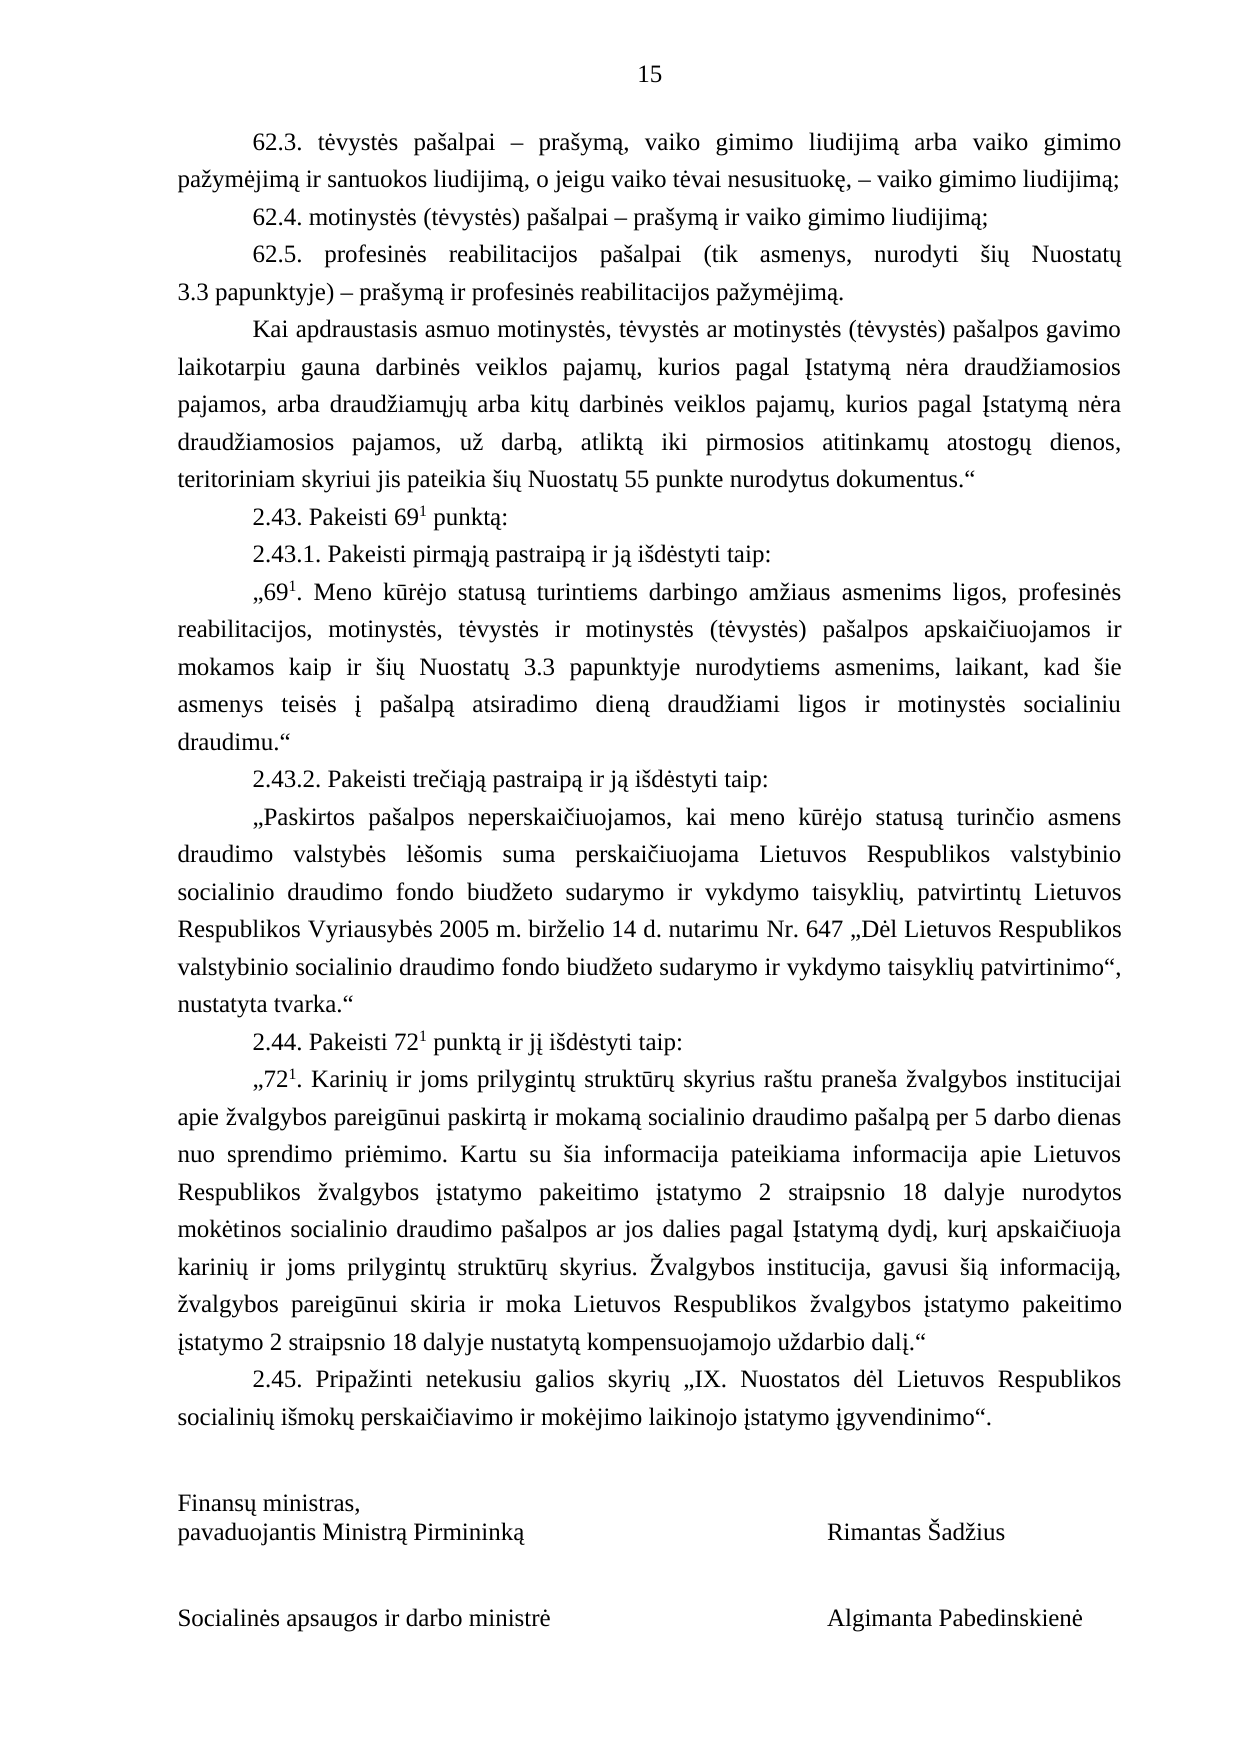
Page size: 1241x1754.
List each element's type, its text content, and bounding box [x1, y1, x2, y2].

text Finansų ministras, [177, 1488, 1122, 1517]
text pavaduojantis Ministrą Pirmininką Rimantas Šadžius [177, 1517, 1122, 1546]
text Kai apdraustasis asmuo motinystės, tėvystės ar motinystės (tėvystės) pašalpos gavimo laikotarpiu gauna darbinės veiklos pajamų, kurios pagal Įstatymą nėra draudžiamosios pajamos, arba draudžiamųjų arba kitų darbinės veiklos pajamų, kurios pagal Įstatymą nėra draudžiamosios pajamos, už darbą, atliktą iki pirmosios atitinkamų atostogų dienos, teritoriniam skyriui jis pateikia šių Nuostatų 55 punkte nurodytus dokumentus.“ [177, 306, 1122, 493]
text 2.43. Pakeisti 691 punktą: [177, 493, 1122, 531]
text 2.43.1. Pakeisti pirmąją pastraipą ir ją išdėstyti taip: [177, 531, 1122, 568]
text 62.4. motinystės (tėvystės) pašalpai – prašymą ir vaiko gimimo liudijimą; [177, 193, 1122, 231]
text 2.44. Pakeisti 721 punktą ir jį išdėstyti taip: [177, 1018, 1122, 1056]
text „Paskirtos pašalpos neperskaičiuojamos, kai meno kūrėjo statusą turinčio asmens draudimo valstybės lėšomis suma perskaičiuojama Lietuvos Respublikos valstybinio socialinio draudimo fondo biudžeto sudarymo ir vykdymo taisyklių, patvirtintų Lietuvos Respublikos Vyriausybės 2005 m. birželio 14 d. nutarimu Nr. 647 „Dėl Lietuvos Respublikos valstybinio socialinio draudimo fondo biudžeto sudarymo ir vykdymo taisyklių patvirtinimo“, nustatyta tvarka.“ [177, 793, 1122, 1018]
text 62.3. tėvystės pašalpai – prašymą, vaiko gimimo liudijimą arba vaiko gimimo pažymėjimą ir santuokos liudijimą, o jeigu vaiko tėvai nesusituokę, – vaiko gimimo liudijimą; [177, 118, 1122, 193]
text 2.45. Pripažinti netekusiu galios skyrių „IX. Nuostatos dėl Lietuvos Respublikos socialinių išmokų perskaičiavimo ir mokėjimo laikinojo įstatymo įgyvendinimo“. [177, 1356, 1122, 1431]
text Socialinės apsaugos ir darbo ministrė Algimanta Pabedinskienė [177, 1603, 1122, 1632]
text 2.43.2. Pakeisti trečiąją pastraipą ir ją išdėstyti taip: [177, 756, 1122, 793]
text 62.5. profesinės reabilitacijos pašalpai (tik asmenys, nurodyti šių Nuostatų 3.3 papunktyje) – prašymą ir profesinės reabilitacijos pažymėjimą. [177, 231, 1122, 306]
text „691. Meno kūrėjo statusą turintiems darbingo amžiaus asmenims ligos, profesinės reabilitacijos, motinystės, tėvystės ir motinystės (tėvystės) pašalpos apskaičiuojamos ir mokamos kaip ir šių Nuostatų 3.3 papunktyje nurodytiems asmenims, laikant, kad šie asmenys teisės į pašalpą atsiradimo dieną draudžiami ligos ir motinystės socialiniu draudimu.“ [177, 568, 1122, 756]
text „721. Karinių ir joms prilygintų struktūrų skyrius raštu praneša žvalgybos institucijai apie žvalgybos pareigūnui paskirtą ir mokamą socialinio draudimo pašalpą per 5 darbo dienas nuo sprendimo priėmimo. Kartu su šia informacija pateikiama informacija apie Lietuvos Respublikos žvalgybos įstatymo pakeitimo įstatymo 2 straipsnio 18 dalyje nurodytos mokėtinos socialinio draudimo pašalpos ar jos dalies pagal Įstatymą dydį, kurį apskaičiuoja karinių ir joms prilygintų struktūrų skyrius. Žvalgybos institucija, gavusi šią informaciją, žvalgybos pareigūnui skiria ir moka Lietuvos Respublikos žvalgybos įstatymo pakeitimo įstatymo 2 straipsnio 18 dalyje nustatytą kompensuojamojo uždarbio dalį.“ [177, 1056, 1122, 1356]
